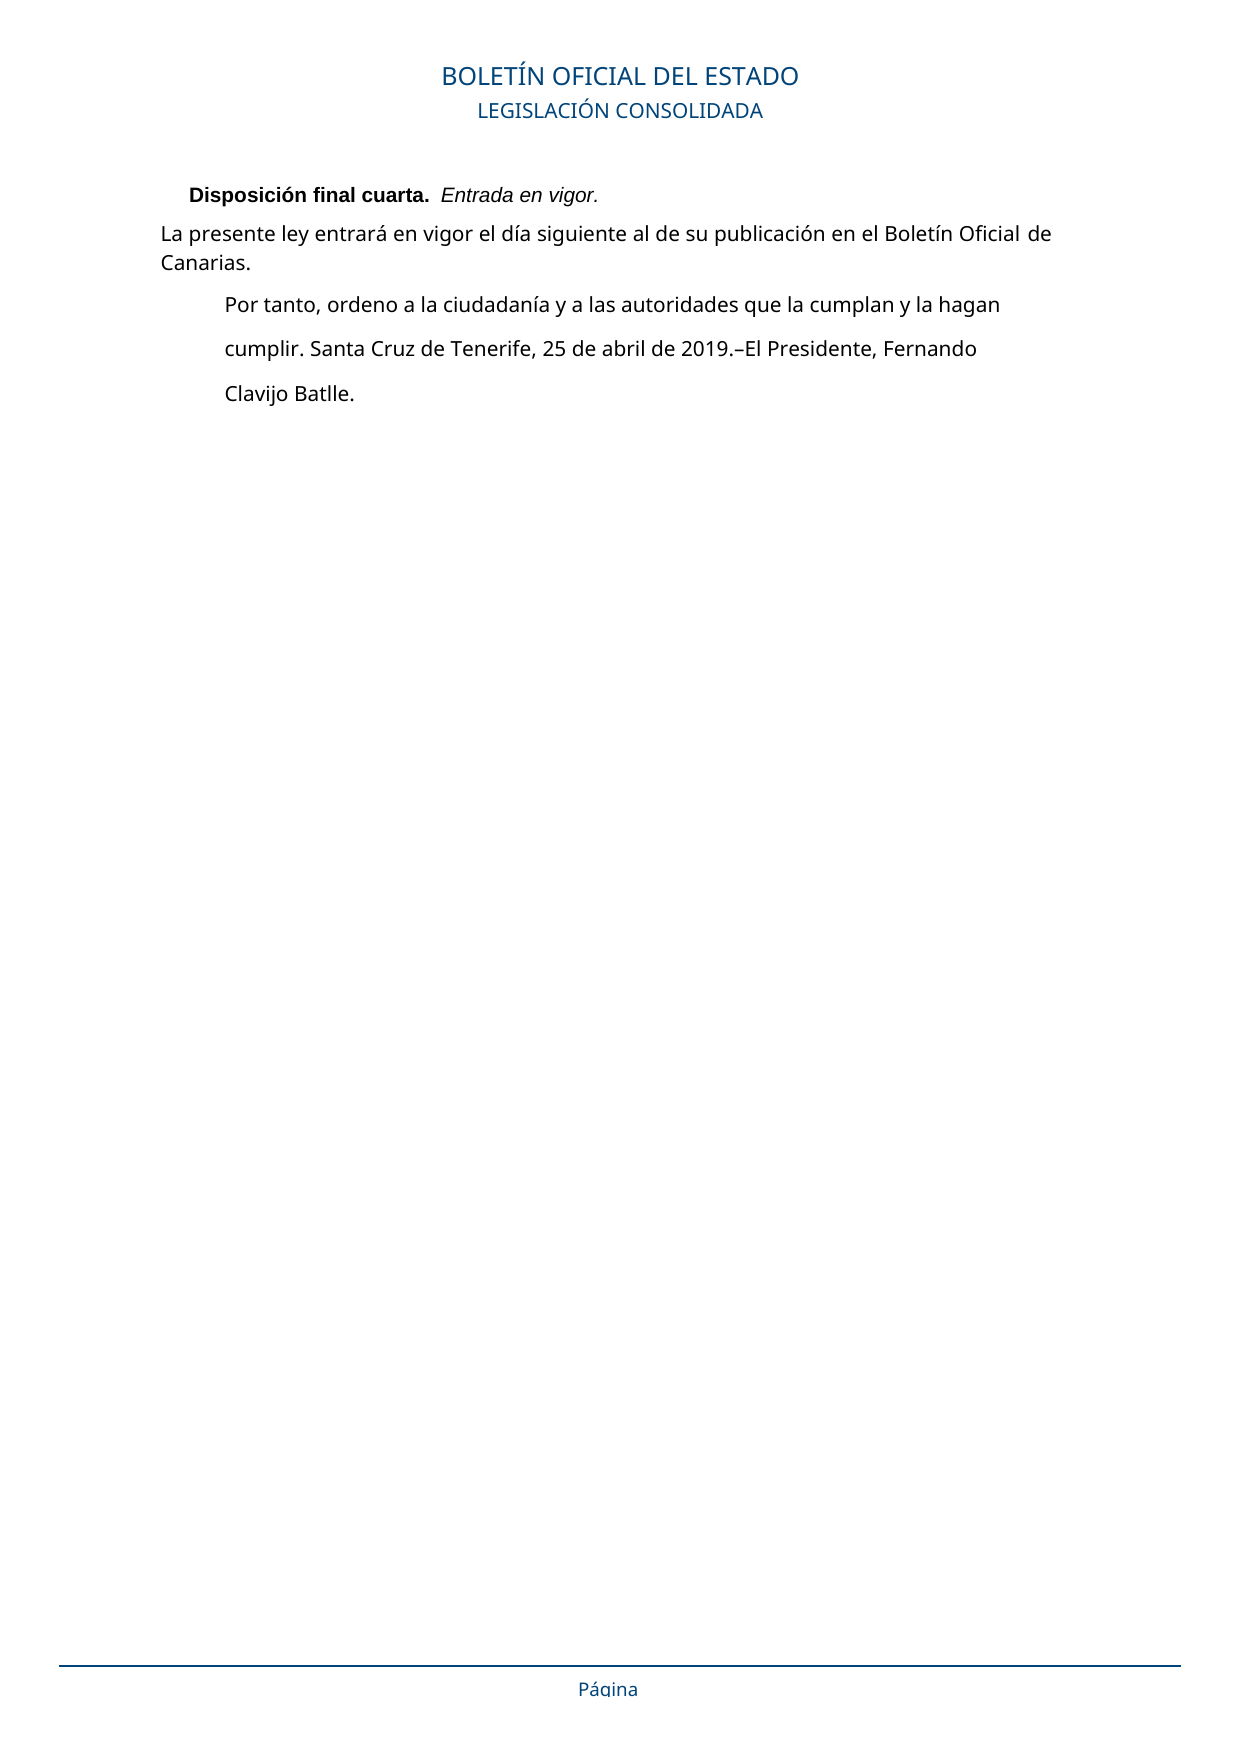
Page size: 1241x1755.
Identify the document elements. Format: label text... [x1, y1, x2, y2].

text Disposición final cuarta. Entrada en vigor. [189, 183, 1184, 207]
text La presente ley entrará en vigor el día siguiente al de su publicación en el Boletín Oficial de Canarias. [160, 219, 1052, 277]
text Por tanto, ordeno a la ciudadanía y a las autoridades que la cumplan y la hagan cumplir. Santa Cruz de Tenerife, 25 de abril de 2019.–El Presidente, Fernando Clavijo Batlle. [224, 290, 1043, 407]
